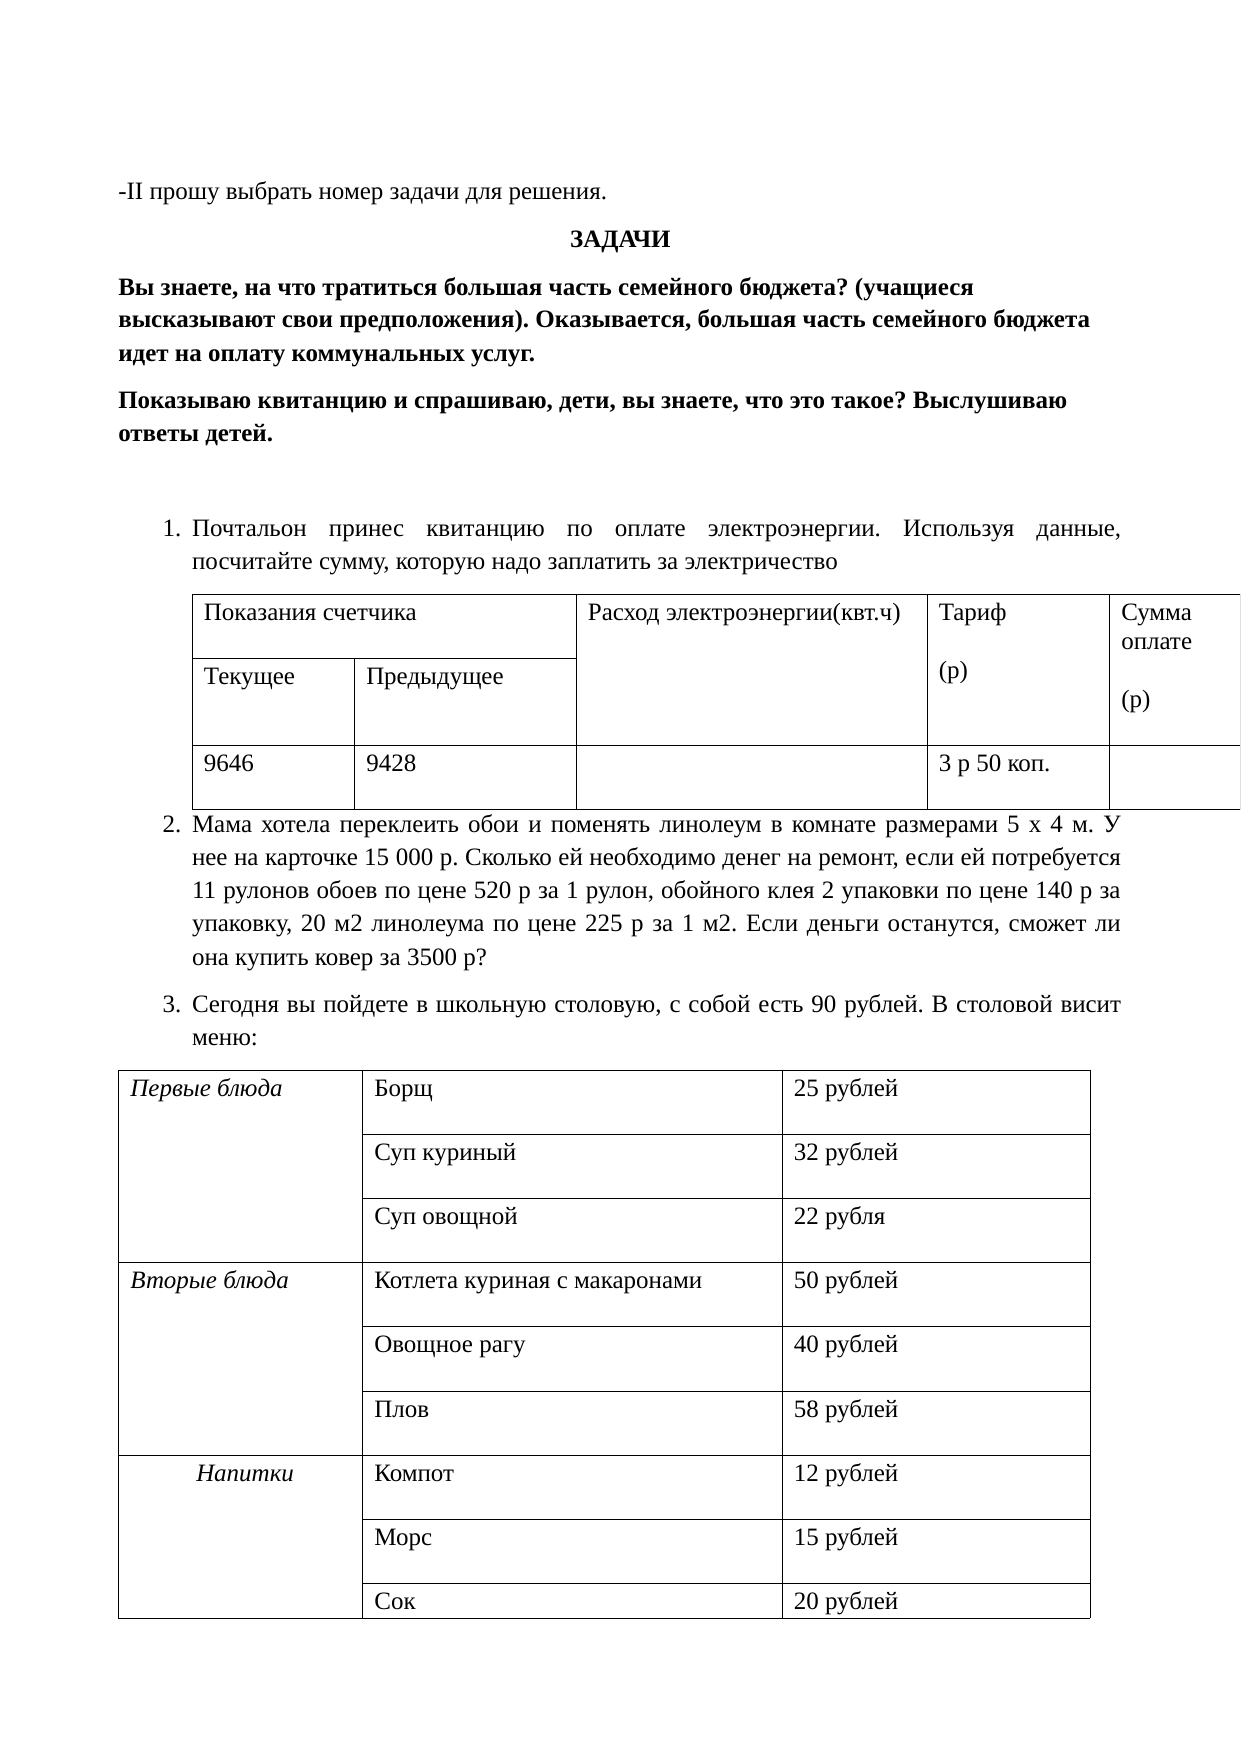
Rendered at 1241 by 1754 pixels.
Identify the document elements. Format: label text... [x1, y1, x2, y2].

table_cell 22 рубля [783, 1199, 1090, 1262]
text -II прошу выбрать номер задачи для решения. [118, 176, 1122, 205]
text Вы знаете, на что тратиться большая часть семейного бюджета? (учащиеся высказывают свои предположения). Оказывается, большая часть семейного бюджета идет на оплату коммунальных услуг. [118, 272, 1122, 366]
table_cell Напитки [119, 1456, 362, 1618]
table_cell Морс [363, 1520, 782, 1583]
table_header Борщ [363, 1071, 782, 1134]
table_cell 12 рублей [783, 1456, 1090, 1519]
table_header Расход электроэнергии(квт.ч) [577, 595, 927, 745]
table_cell Суп куриный [363, 1135, 782, 1198]
text ЗАДАЧИ [118, 224, 1122, 253]
table_cell Текущее [193, 659, 354, 745]
text Показываю квитанцию и спрашиваю, дети, вы знаете, что это такое? Выслушиваю ответы детей. [118, 385, 1122, 447]
table_header Сумма к оплате (р) [1110, 595, 1240, 745]
table_header Показания счетчика [193, 595, 576, 658]
table_cell Суп овощной [363, 1199, 782, 1262]
table_cell 9646 [193, 746, 354, 809]
table_cell 58 рублей [783, 1392, 1090, 1455]
table_header Тариф (р) [928, 595, 1109, 745]
table_cell 40 рублей [783, 1327, 1090, 1391]
table_cell Котлета куриная с макаронами [363, 1263, 782, 1326]
table_header Первые блюда [119, 1071, 362, 1262]
table_header 25 рублей [783, 1071, 1090, 1134]
table_cell Плов [363, 1392, 782, 1455]
table_cell [1110, 746, 1240, 809]
table_cell Предыдущее [355, 659, 576, 745]
table_cell 3 р 50 коп. [928, 746, 1109, 809]
table_cell [577, 746, 927, 809]
table_cell 32 рублей [783, 1135, 1090, 1198]
table_cell 50 рублей [783, 1263, 1090, 1326]
list Почтальон принес квитанцию по оплате электроэнергии. Используя данные, посчитайте сумму, которую надо заплатить за электричество [162, 513, 1122, 575]
table_cell Компот [363, 1456, 782, 1519]
list Мама хотела переклеить обои и поменять линолеум в комнате размерами 5 х 4 м. У нее на карточке 15 000 р. Сколько ей необходимо денег на ремонт, если ей потребуется 11 рулонов обоев по цене 520 р за 1 рулон, обойного клея 2 упаковки по цене 140 р за упаковку, 20 м2 линолеума по цене 225 р за 1 м2. Если деньги останутся, сможет ли она купить ковер за 3500 р? [162, 809, 1122, 970]
table_cell Вторые блюда [119, 1263, 362, 1455]
table_cell 20 рублей [783, 1584, 1090, 1618]
table_cell Овощное рагу [363, 1327, 782, 1391]
table_cell 9428 [355, 746, 576, 809]
table_cell Сок [363, 1584, 782, 1618]
list Сегодня вы пойдете в школьную столовую, с собой есть 90 рублей. В столовой висит меню: [162, 989, 1122, 1051]
table_cell 15 рублей [783, 1520, 1090, 1583]
